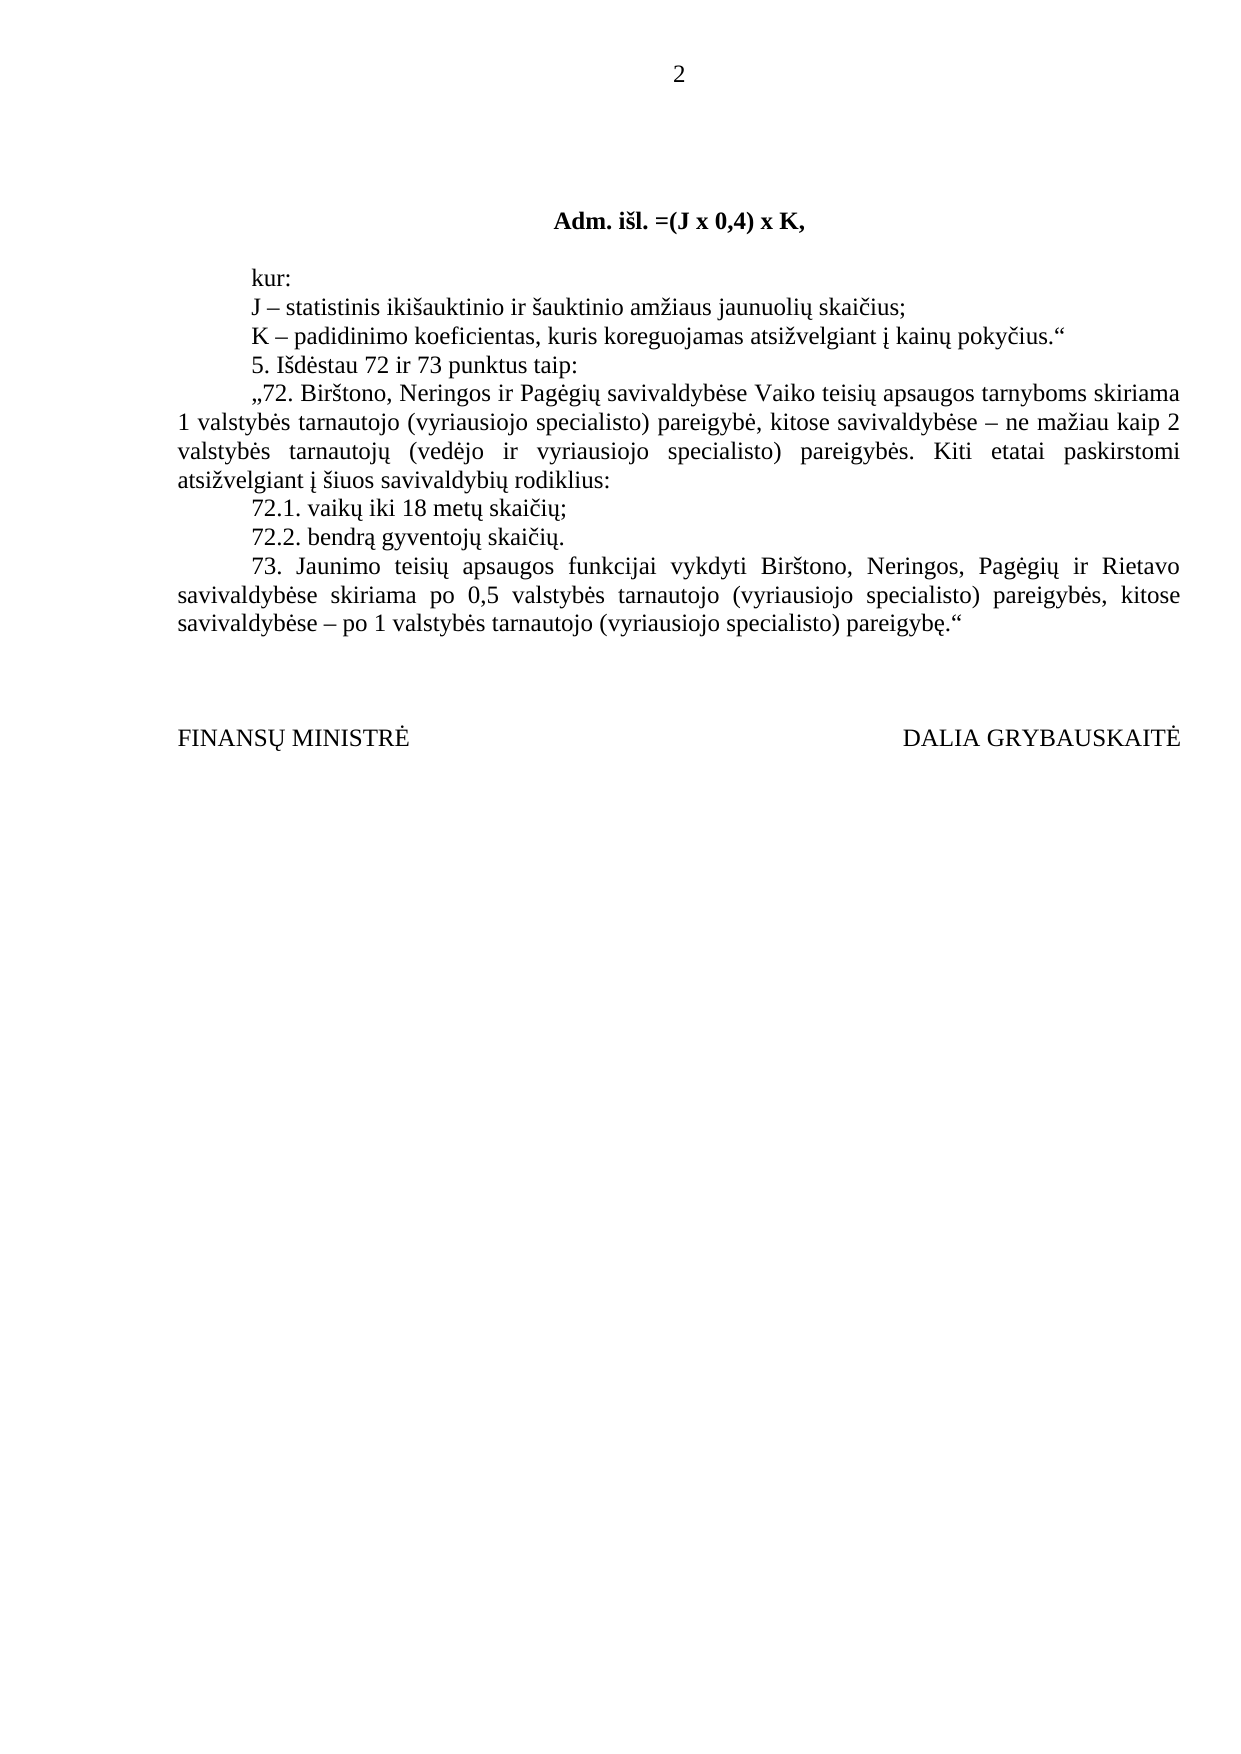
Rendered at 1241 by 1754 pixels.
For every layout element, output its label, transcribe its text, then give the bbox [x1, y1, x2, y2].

text 72.2. bendrą gyventojų skaičių. [177, 522, 1181, 551]
text J – statistinis ikišauktinio ir šauktinio amžiaus jaunuolių skaičius; [177, 292, 1181, 321]
text Adm. išl. =(J x 0,4) x K, [177, 206, 1181, 235]
text K – padidinimo koeficientas, kuris koreguojamas atsižvelgiant į kainų pokyčius.“ [177, 321, 1181, 350]
text 73. Jaunimo teisių apsaugos funkcijai vykdyti Birštono, Neringos, Pagėgių ir Rietavo savivaldybėse skiriama po 0,5 valstybės tarnautojo (vyriausiojo specialisto) pareigybės, kitose savivaldybėse – po 1 valstybės tarnautojo (vyriausiojo specialisto) pareigybę.“ [177, 551, 1181, 637]
text 72.1. vaikų iki 18 metų skaičių; [177, 493, 1181, 522]
text 5. Išdėstau 72 ir 73 punktus taip: [177, 350, 1181, 378]
text kur: [177, 263, 1181, 292]
text „72. Birštono, Neringos ir Pagėgių savivaldybėse Vaiko teisių apsaugos tarnyboms skiriama 1 valstybės tarnautojo (vyriausiojo specialisto) pareigybė, kitose savivaldybėse – ne mažiau kaip 2 valstybės tarnautojų (vedėjo ir vyriausiojo specialisto) pareigybės. Kiti etatai paskirstomi atsižvelgiant į šiuos savivaldybių rodiklius: [177, 378, 1181, 493]
text FINANSŲ MINISTRĖ DALIA GRYBAUSKAITĖ [177, 723, 1181, 752]
